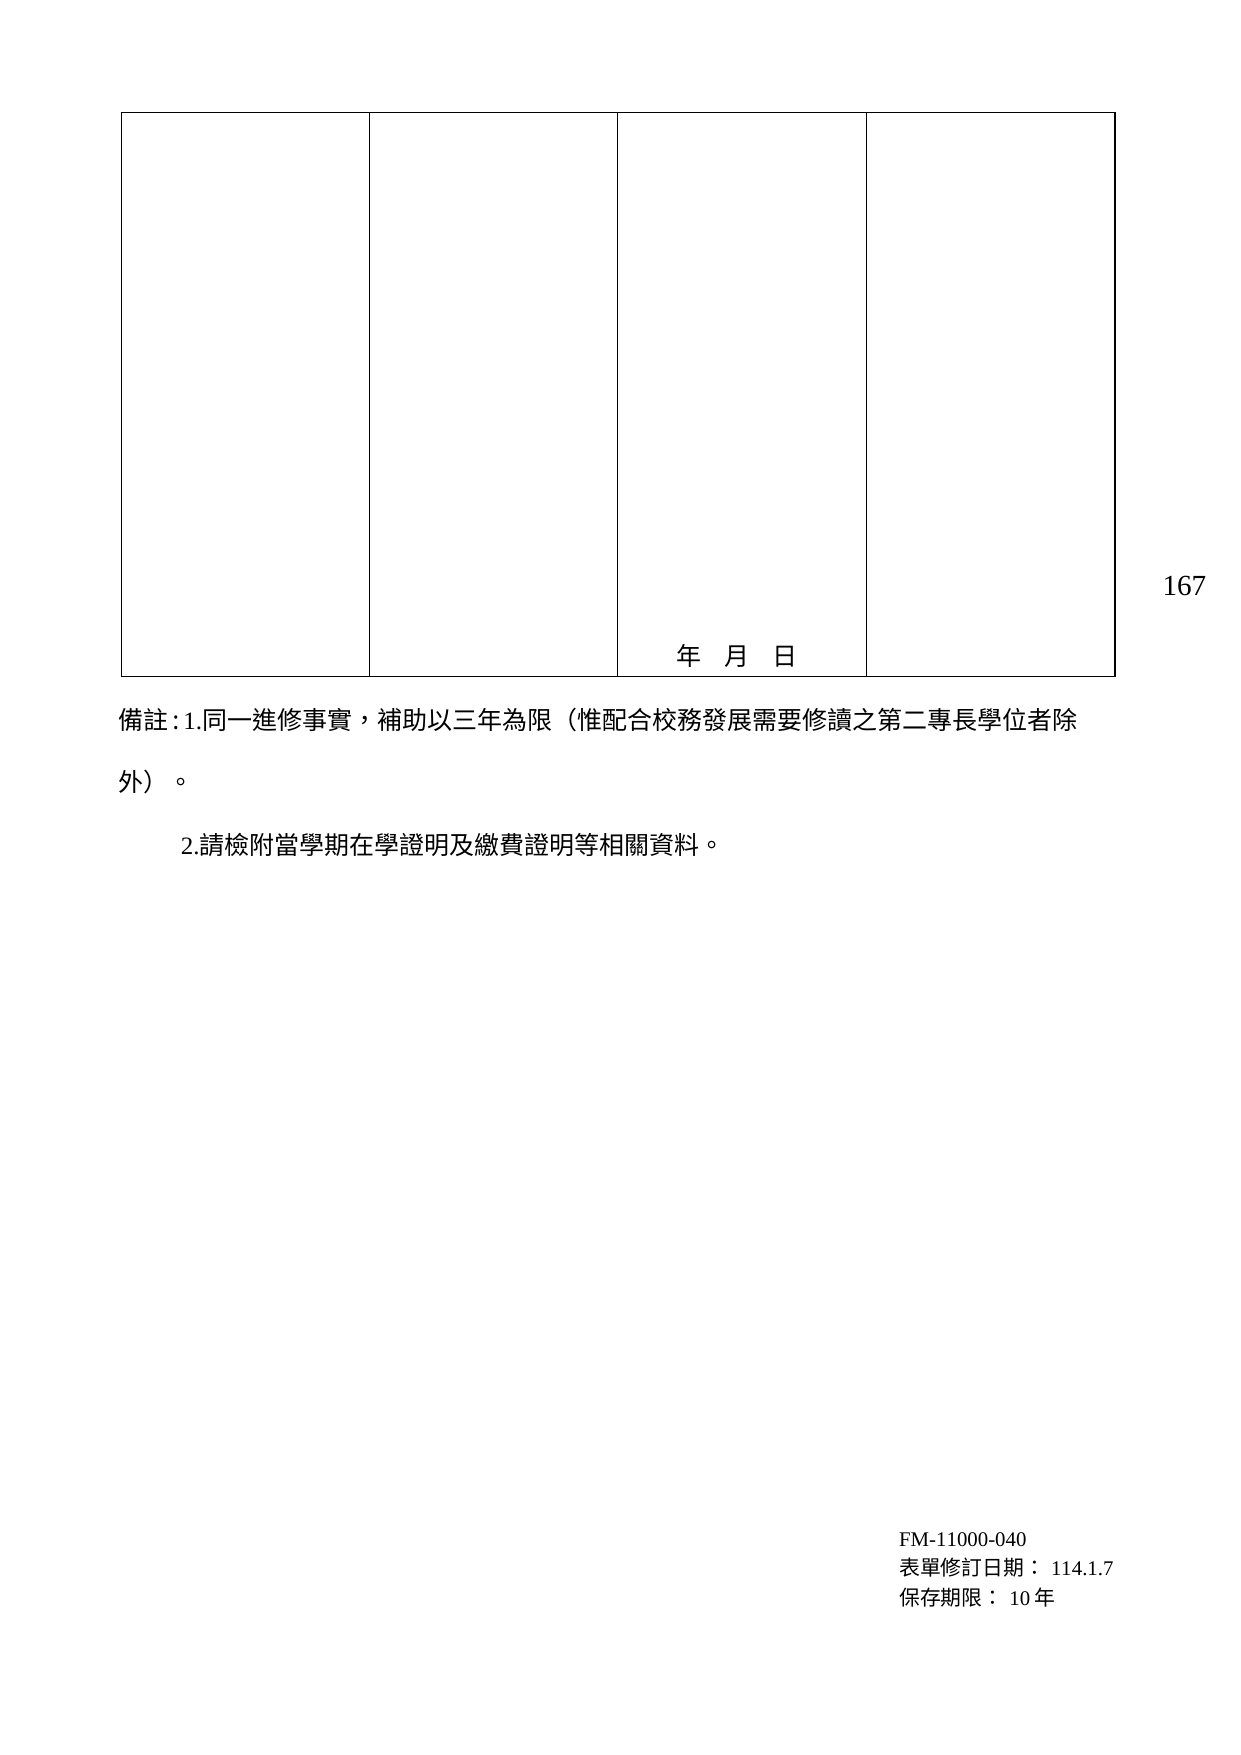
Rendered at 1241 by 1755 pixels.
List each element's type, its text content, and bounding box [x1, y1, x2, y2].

table_cell [867, 113, 1114, 676]
table_cell [370, 113, 617, 676]
table_cell 年 月 日 [618, 113, 866, 676]
table_cell [122, 113, 369, 676]
text 備註:1.同一進修事實，補助以三年為限（惟配合校務發展需要修讀之第二專長學位者除外）。 [118, 677, 1122, 802]
text 2.請檢附當學期在學證明及繳費證明等相關資料。 [118, 802, 1122, 864]
